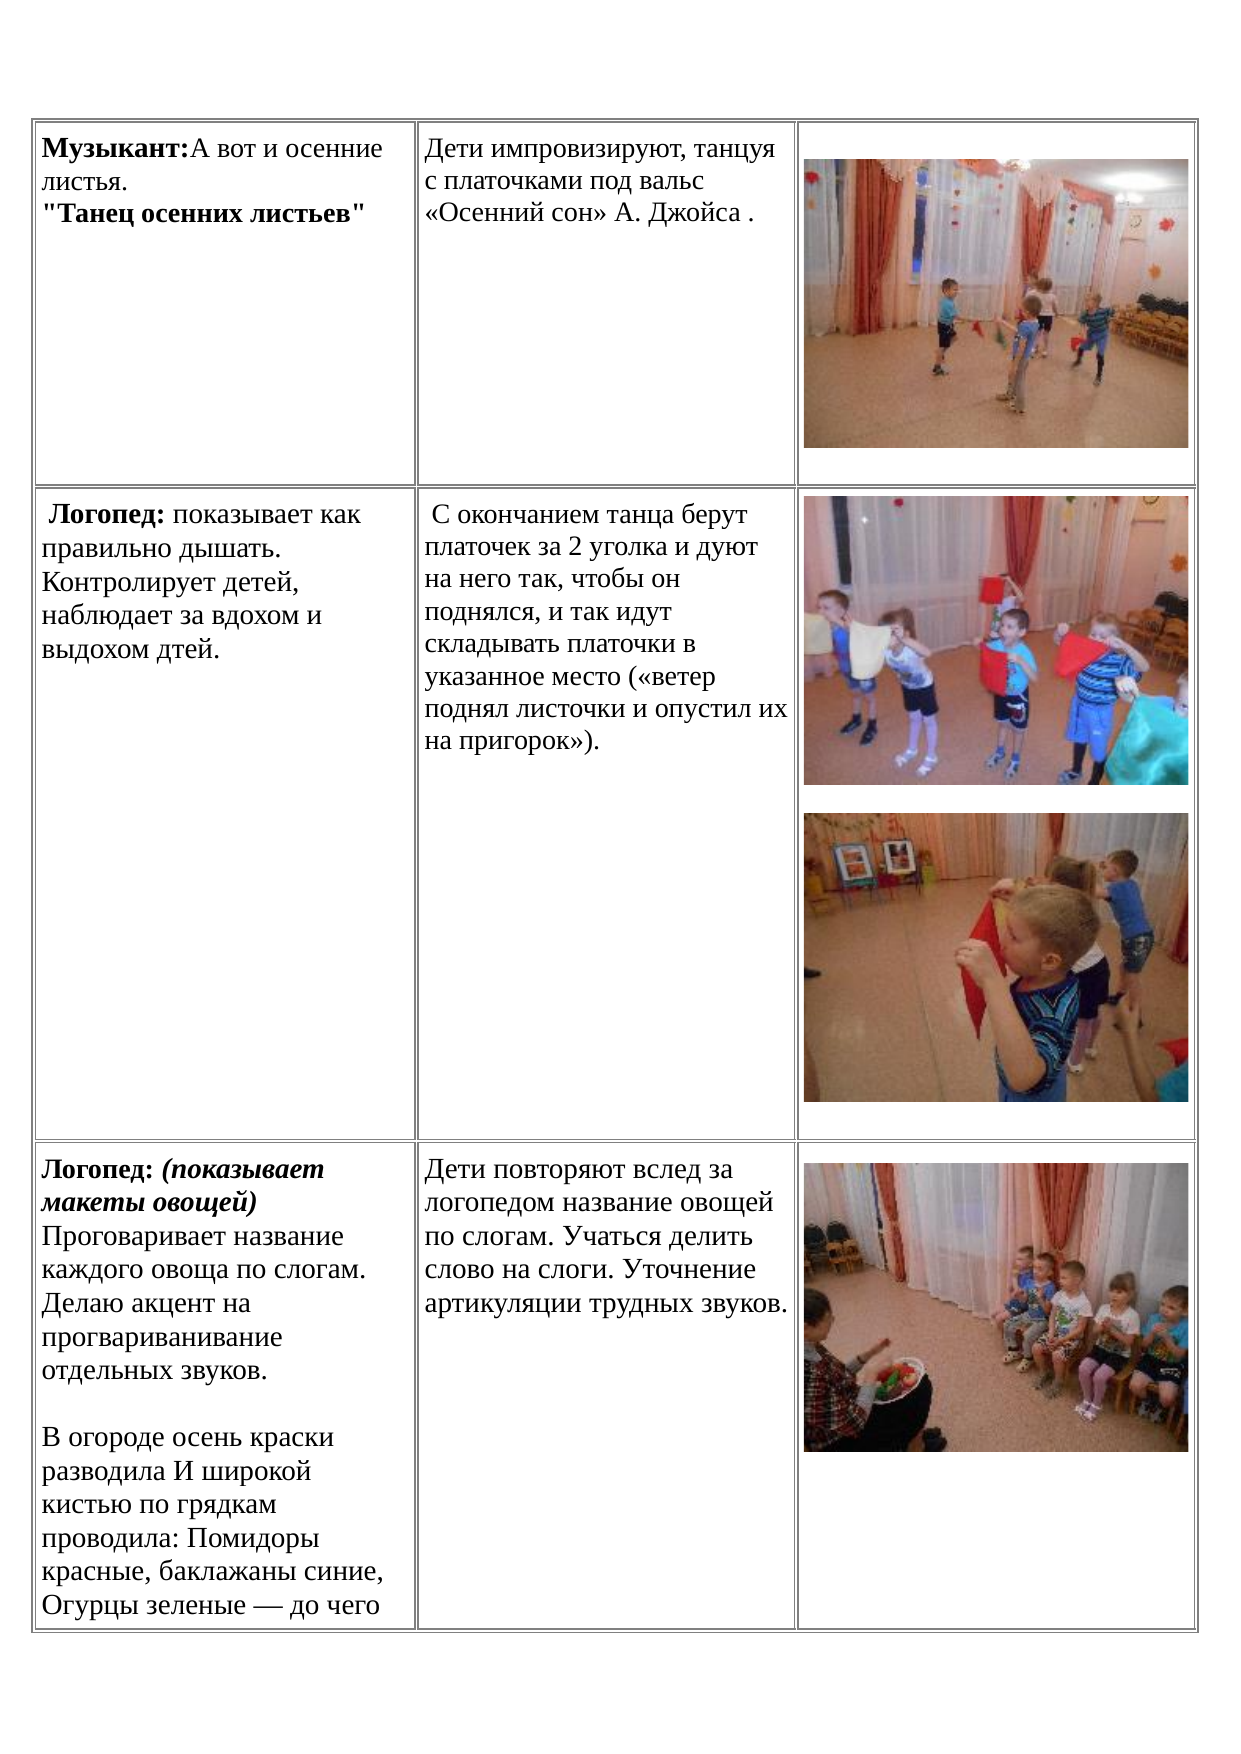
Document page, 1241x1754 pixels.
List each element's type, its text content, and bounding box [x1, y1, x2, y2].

table_cell С окончанием танца берут платочек за 2 уголка и дуют на него так, чтобы он поднялся, и так идут складывать платочки в указанное место («ветер поднял листочки и опустил их на пригорок»). [419, 489, 794, 1138]
table_cell Логопед: показывает как правильно дышать. Контролирует детей, наблюдает за вдохом и выдохом дтей. [36, 489, 414, 1138]
table_cell Логопед: (показывает макеты овощей) Проговаривает название каждого овоща по слогам. Делаю акцент на прогвариванивание отдельных звуков. В огороде осень краски разводила И широкой кистью по грядкам проводила: Помидоры красные, баклажаны синие, Огурцы зеленые — до чего [36, 1143, 414, 1628]
table_cell Музыкант:А вот и осенние листья. "Танец осенних листьев" [36, 123, 414, 484]
table_cell Дети повторяют вслед за логопедом название овощей по слогам. Учаться делить слово на слоги. Уточнение артикуляции трудных звуков. [419, 1143, 794, 1628]
table_cell [799, 489, 1194, 1138]
table_cell [799, 1143, 1194, 1628]
table_cell [799, 123, 1194, 484]
table_cell Дети импровизируют, танцуя с платочками под вальс «Осен­ний сон» А. Джойса . [419, 123, 794, 484]
